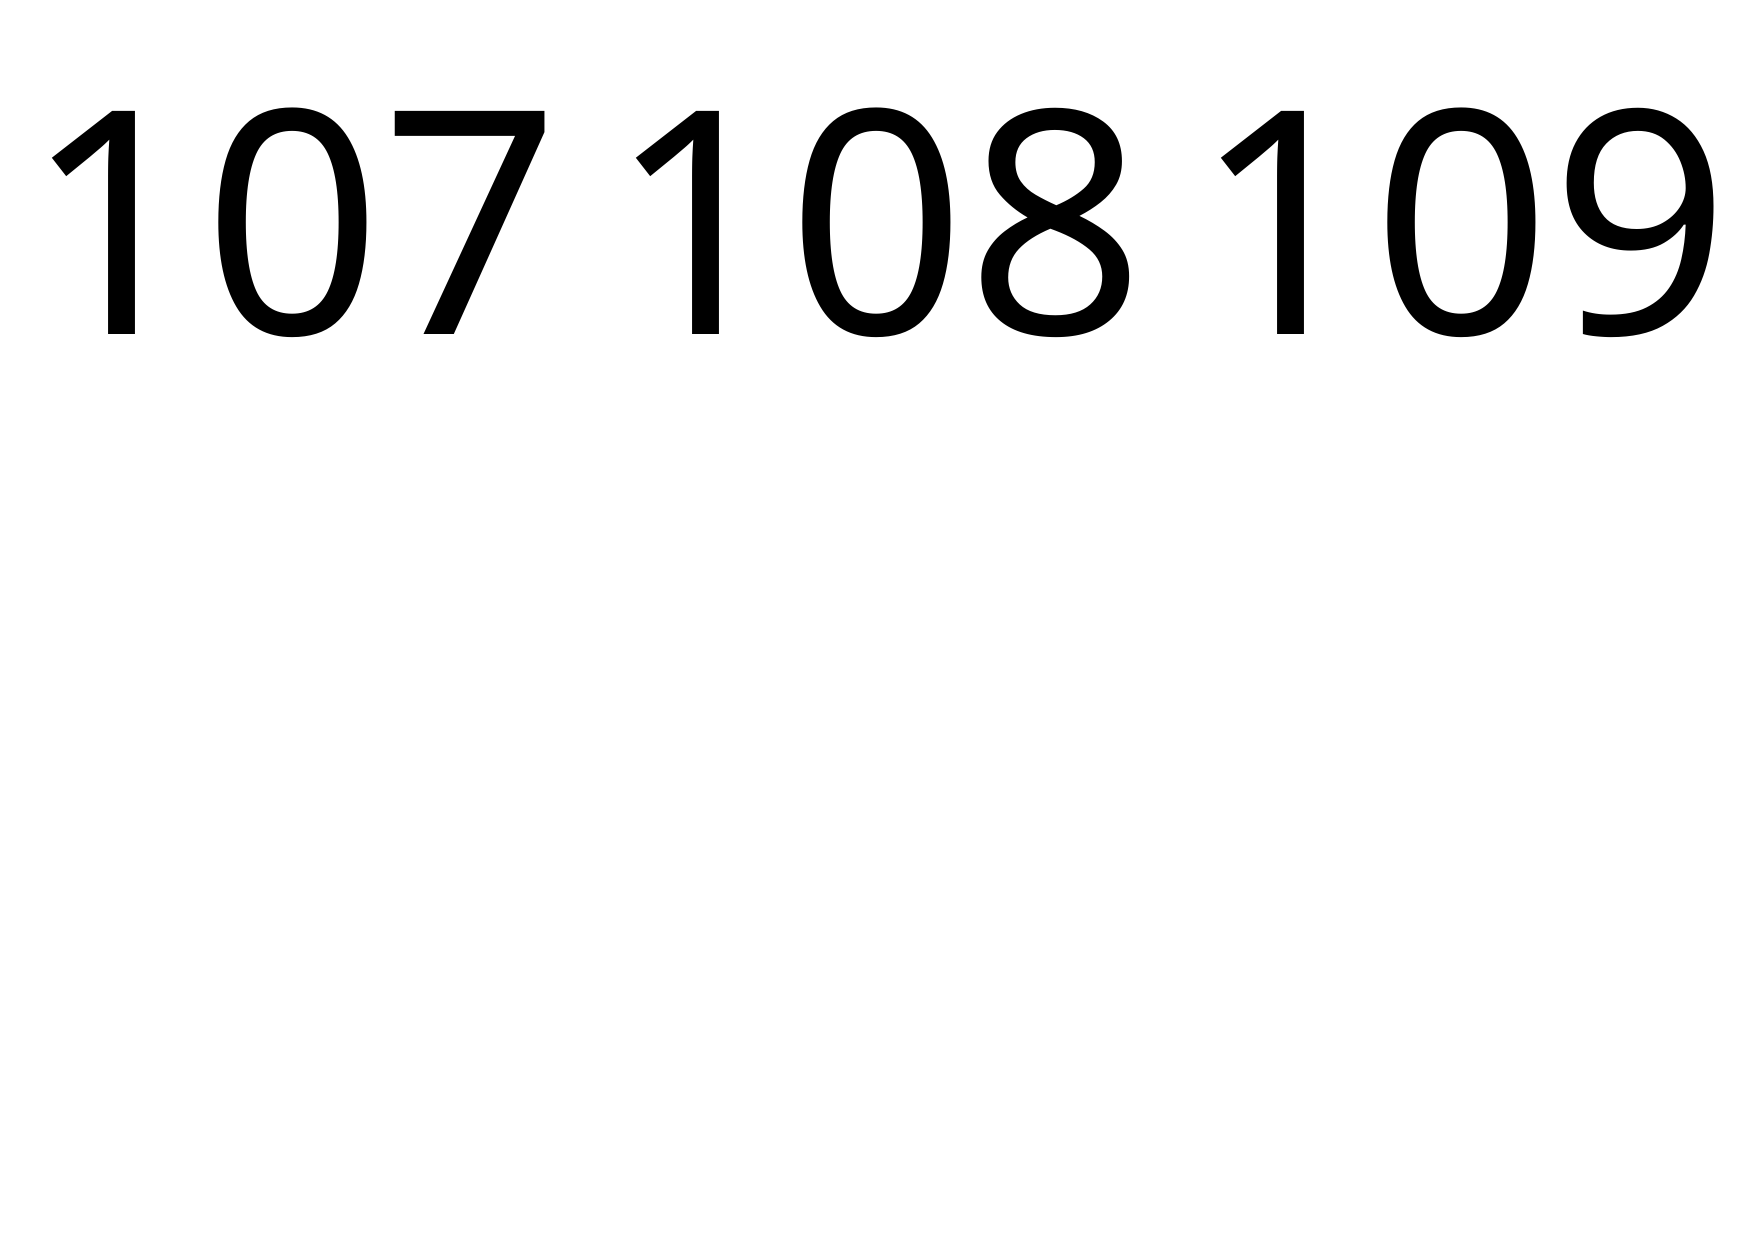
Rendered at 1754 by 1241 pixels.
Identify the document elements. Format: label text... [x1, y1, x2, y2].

text 108 [584, 0, 1169, 426]
text 109 [1169, 0, 1754, 426]
text 107 [0, 0, 584, 426]
